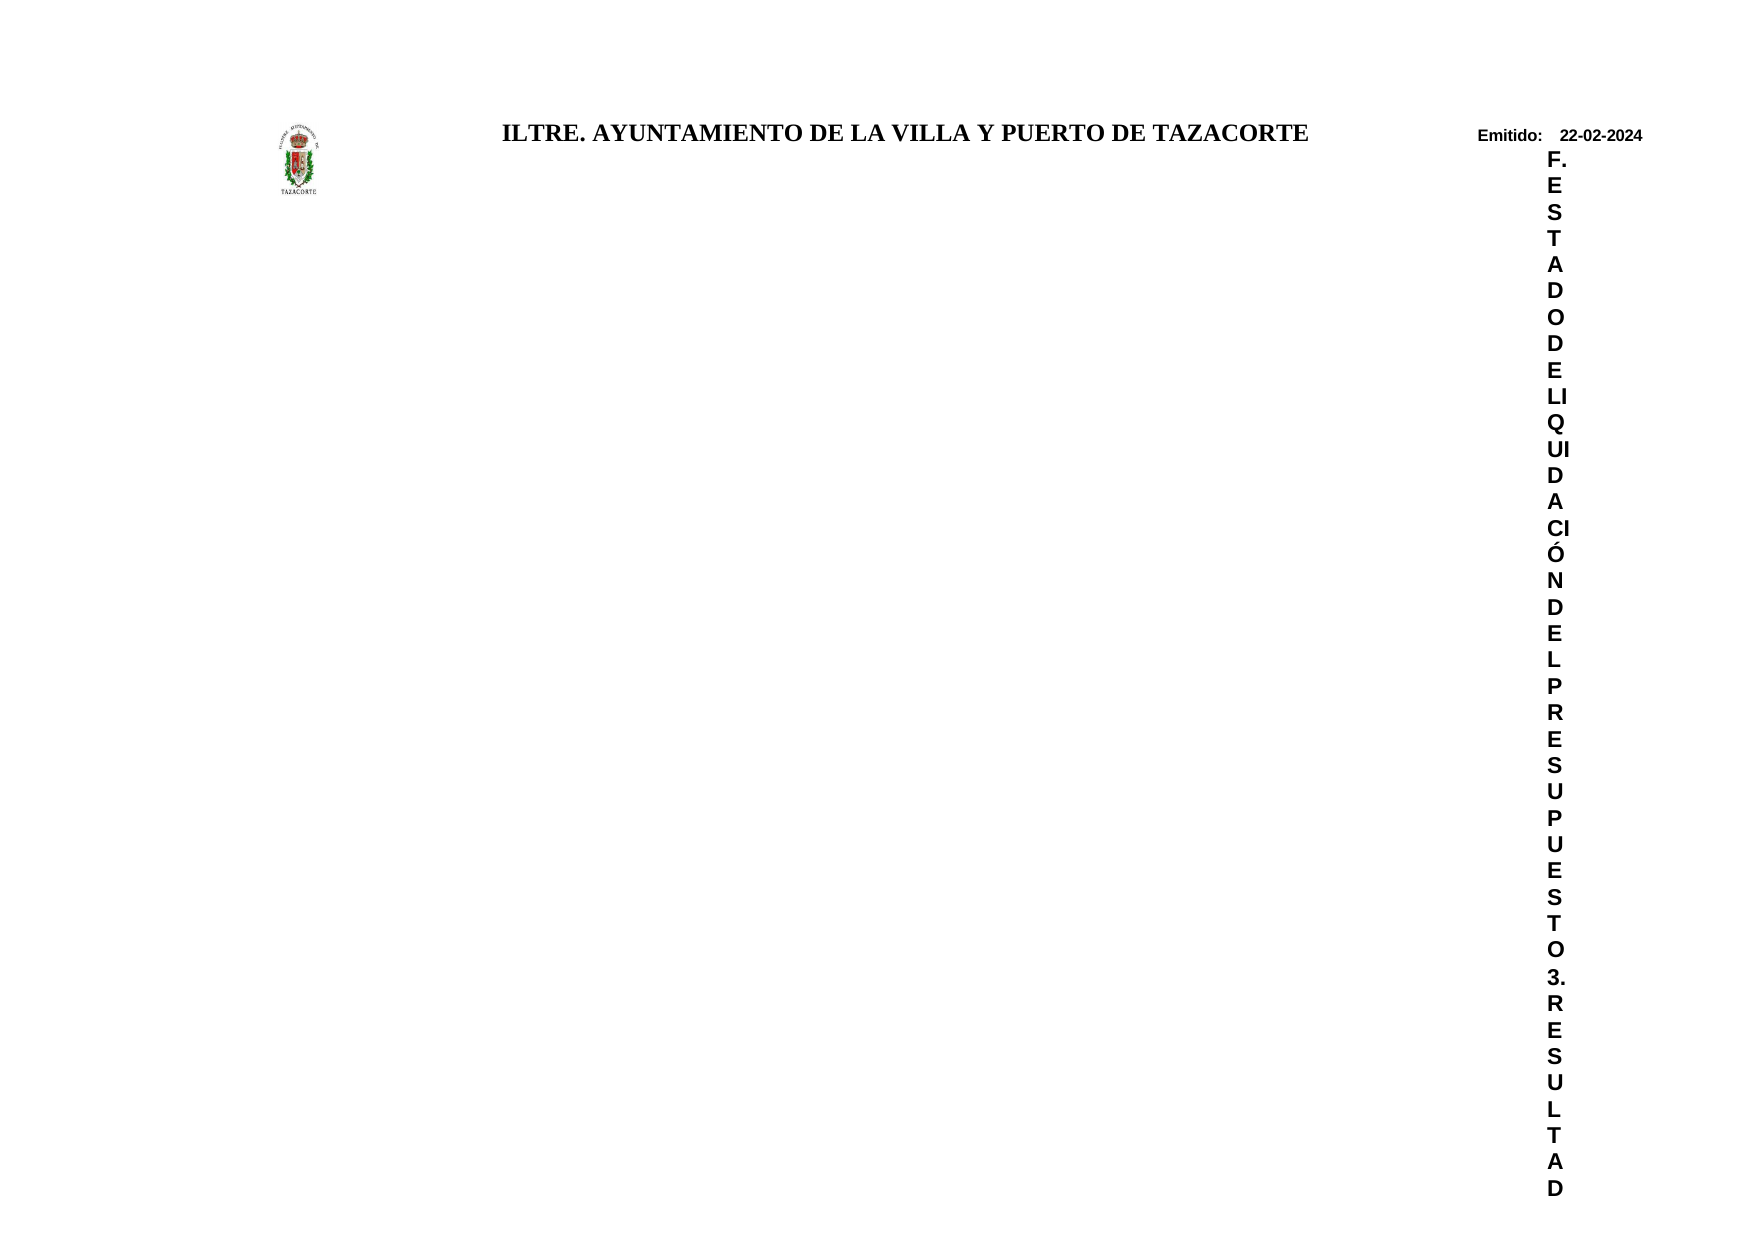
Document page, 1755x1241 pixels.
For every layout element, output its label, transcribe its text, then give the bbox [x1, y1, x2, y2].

text Emitido: [1315, 126, 1543, 145]
text F. ESTADO DE LIQUIDACIÓN DEL PRESUPUESTO [1547, 146, 1574, 963]
text 3. RESULTADO PRESUPUESTARIO [1547, 964, 1572, 1201]
text 22-02-2024 [1559, 126, 1677, 145]
text ILTRE. AYUNTAMIENTO DE LA VILLA Y PUERTO DE TAZACORTE [502, 118, 1311, 147]
